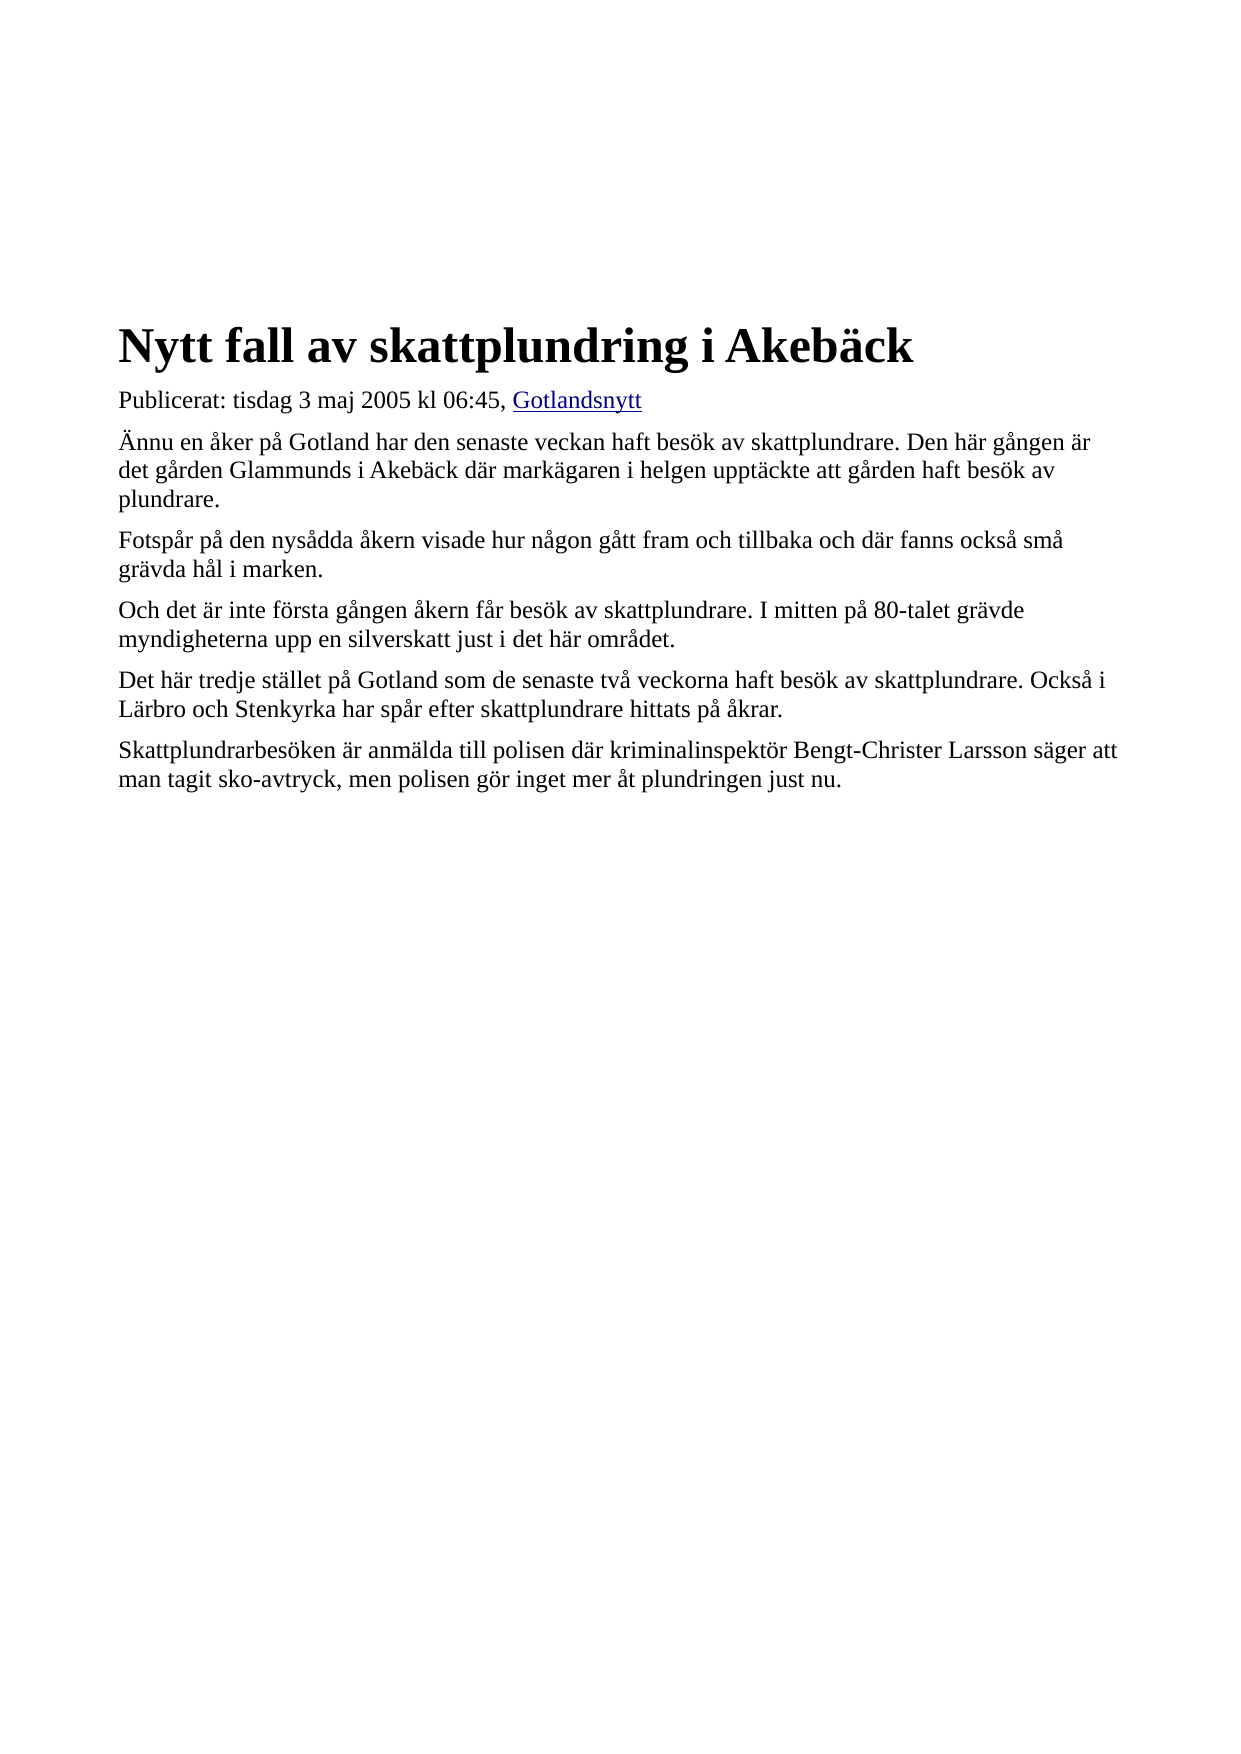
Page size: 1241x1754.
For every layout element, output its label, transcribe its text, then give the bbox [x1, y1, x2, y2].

text Ännu en åker på Gotland har den senaste veckan haft besök av skattplundrare. Den här gången är det gården Glammunds i Akebäck där markägaren i helgen upptäckte att gården haft besök av plundrare. [118, 427, 1122, 513]
text Skattplundrarbesöken är anmälda till polisen där kriminalinspektör Bengt-Christer Larsson säger att man tagit sko-avtryck, men polisen gör inget mer åt plundringen just nu. [118, 736, 1122, 793]
text Publicerat: tisdag 3 maj 2005 kl 06:45, Gotlandsnytt [118, 386, 1122, 414]
text Fotspår på den nysådda åkern visade hur någon gått fram och tillbaka och där fanns också små grävda hål i marken. [118, 526, 1122, 583]
text Och det är inte första gången åkern får besök av skattplundrare. I mitten på 80-talet grävde myndigheterna upp en silverskatt just i det här området. [118, 596, 1122, 653]
subtitle Nytt fall av skattplundring i Akebäck [118, 316, 1122, 373]
text Det här tredje stället på Gotland som de senaste två veckorna haft besök av skattplundrare. Också i Lärbro och Stenkyrka har spår efter skattplundrare hittats på åkrar. [118, 666, 1122, 723]
